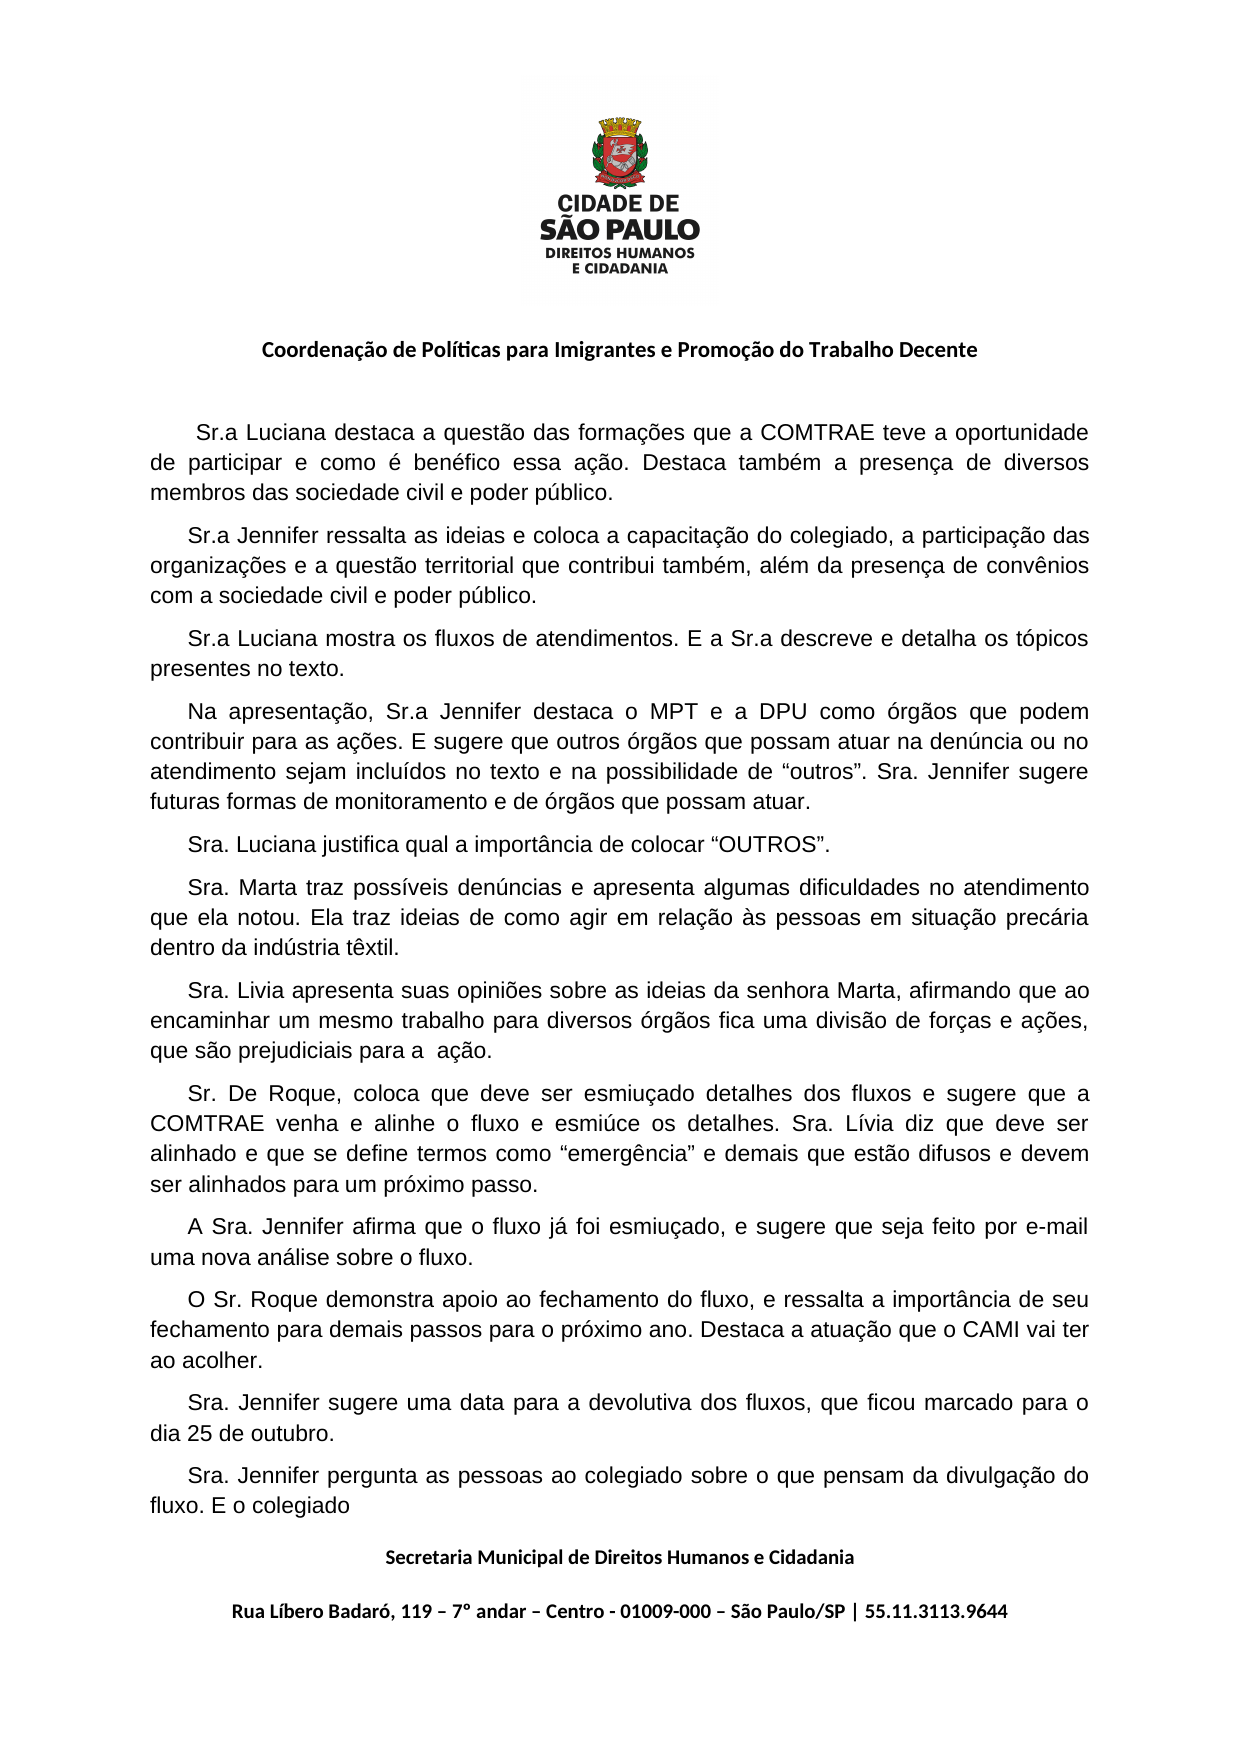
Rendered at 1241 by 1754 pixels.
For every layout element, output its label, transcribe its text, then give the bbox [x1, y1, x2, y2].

picture [521, 75, 719, 306]
text Sr.a Luciana mostra os fluxos de atendimentos. E a Sr.a descreve e detalha os tópicos presentes no texto. [150, 625, 1090, 681]
text Sr.a Luciana destaca a questão das formações que a COMTRAE teve a oportunidade de participar e como é benéfico essa ação. Destaca também a presença de diversos membros das sociedade civil e poder público. [150, 418, 1090, 505]
text Sra. Jennifer sugere uma data para a devolutiva dos fluxos, que ficou marcado para o dia 25 de outubro. [150, 1389, 1090, 1446]
text Sra. Marta traz possíveis denúncias e apresenta algumas dificuldades no atendimento que ela notou. Ela traz ideias de como agir em relação às pessoas em situação precária dentro da indústria têxtil. [150, 874, 1090, 960]
text Sr.a Jennifer ressalta as ideias e coloca a capacitação do colegiado, a participação das organizações e a questão territorial que contribui também, além da presença de convênios com a sociedade civil e poder público. [150, 522, 1090, 608]
text O Sr. Roque demonstra apoio ao fechamento do fluxo, e ressalta a importância de seu fechamento para demais passos para o próximo ano. Destaca a atuação que o CAMI vai ter ao acolher. [150, 1286, 1090, 1373]
text Sra. Livia apresenta suas opiniões sobre as ideias da senhora Marta, afirmando que ao encaminhar um mesmo trabalho para diversos órgãos fica uma divisão de forças e ações, que são prejudiciais para a ação. [150, 977, 1090, 1063]
text Na apresentação, Sr.a Jennifer destaca o MPT e a DPU como órgãos que podem contribuir para as ações. E sugere que outros órgãos que possam atuar na denúncia ou no atendimento sejam incluídos no texto e na possibilidade de “outros”. Sra. Jennifer sugere futuras formas de monitoramento e de órgãos que possam atuar. [150, 698, 1090, 814]
text Sr. De Roque, coloca que deve ser esmiuçado detalhes dos fluxos e sugere que a COMTRAE venha e alinhe o fluxo e esmiúce os detalhes. Sra. Lívia diz que deve ser alinhado e que se define termos como “emergência” e demais que estão difusos e devem ser alinhados para um próximo passo. [150, 1080, 1090, 1197]
text A Sra. Jennifer afirma que o fluxo já foi esmiuçado, e sugere que seja feito por e-mail uma nova análise sobre o fluxo. [150, 1213, 1090, 1270]
text Sra. Luciana justifica qual a importância de colocar “OUTROS”. [150, 831, 1090, 857]
text Sra. Jennifer pergunta as pessoas ao colegiado sobre o que pensam da divulgação do fluxo. E o colegiado [150, 1462, 1090, 1519]
